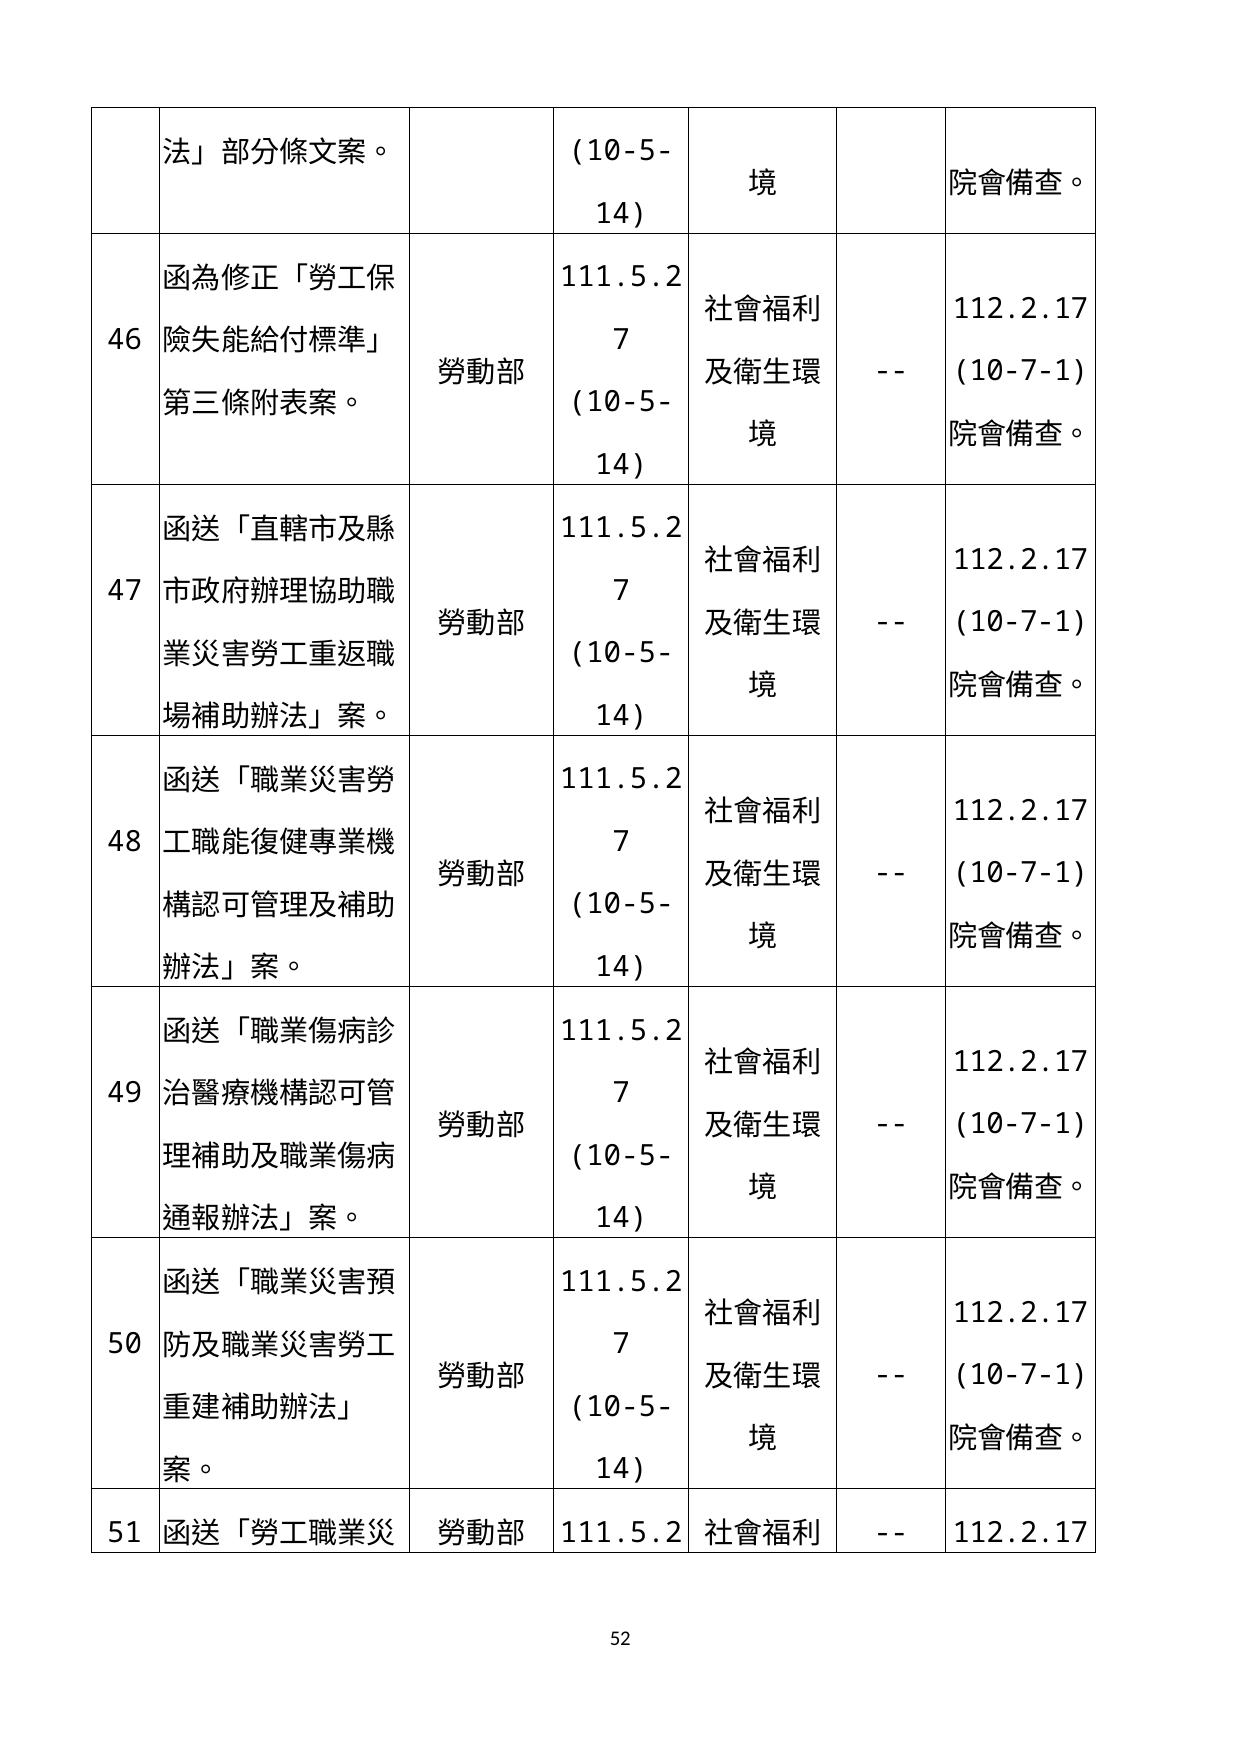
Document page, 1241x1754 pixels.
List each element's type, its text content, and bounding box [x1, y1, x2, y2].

table_cell -- [837, 1489, 945, 1552]
table_cell 111.5.27 (10-5-14) [554, 234, 688, 484]
table_cell 函送「直轄市及縣市政府辦理協助職業災害勞工重返職場補助辦法」案。 [160, 485, 409, 735]
table_cell -- [837, 234, 945, 484]
table_cell (10-5-14) [554, 108, 688, 233]
table_cell 112.2.17 (10-7-1) 院會備查。 [946, 1238, 1095, 1488]
table_cell 社會福利 [689, 1489, 836, 1552]
table_cell 法」部分條文案。 [160, 108, 409, 233]
table_cell 勞動部 [410, 987, 553, 1237]
table_cell 勞動部 [410, 234, 553, 484]
table_cell 111.5.27 (10-5-14) [554, 1238, 688, 1488]
table_cell 112.2.17 (10-7-1) 院會備查。 [946, 987, 1095, 1237]
table_cell [92, 485, 159, 735]
table_cell -- [837, 736, 945, 986]
table_cell 勞動部 [410, 736, 553, 986]
table_cell [92, 108, 159, 233]
table_cell [92, 1489, 159, 1552]
table_cell -- [837, 485, 945, 735]
table_cell [410, 108, 553, 233]
table_cell -- [837, 987, 945, 1237]
table_cell 112.2.17 [946, 1489, 1095, 1552]
table_cell 社會福利及衛生環境 [689, 1238, 836, 1488]
table_cell [92, 234, 159, 484]
table_cell [92, 987, 159, 1237]
table_cell 院會備查。 [946, 108, 1095, 233]
table_cell 勞動部 [410, 1238, 553, 1488]
table_cell -- [837, 1238, 945, 1488]
table_cell -- [837, 108, 945, 233]
table_cell 函送「職業災害勞工職能復健專業機構認可管理及補助辦法」案。 [160, 736, 409, 986]
table_cell 112.2.17 (10-7-1) 院會備查。 [946, 736, 1095, 986]
table_cell 函送「職業傷病診治醫療機構認可管理補助及職業傷病通報辦法」案。 [160, 987, 409, 1237]
table_cell 112.2.17 (10-7-1) 院會備查。 [946, 485, 1095, 735]
table_cell 境 [689, 108, 836, 233]
table_cell 函為修正「勞工保險失能給付標準」第三條附表案。 [160, 234, 409, 484]
table_cell 社會福利及衛生環境 [689, 234, 836, 484]
table_cell 函送「職業災害預防及職業災害勞工重建補助辦法」案。 [160, 1238, 409, 1488]
table_cell 函送「勞工職業災 [160, 1489, 409, 1552]
table_cell 112.2.17 (10-7-1) 院會備查。 [946, 234, 1095, 484]
table_cell 111.5.27 (10-5-14) [554, 485, 688, 735]
table_cell 111.5.2 [554, 1489, 688, 1552]
table_cell 社會福利及衛生環境 [689, 485, 836, 735]
table_cell 111.5.27 (10-5-14) [554, 987, 688, 1237]
table_cell 社會福利及衛生環境 [689, 987, 836, 1237]
table_cell 勞動部 [410, 485, 553, 735]
table_cell [92, 736, 159, 986]
table_cell 勞動部 [410, 1489, 553, 1552]
table_cell 111.5.27 (10-5-14) [554, 736, 688, 986]
table_cell 社會福利及衛生環境 [689, 736, 836, 986]
table_cell [92, 1238, 159, 1488]
